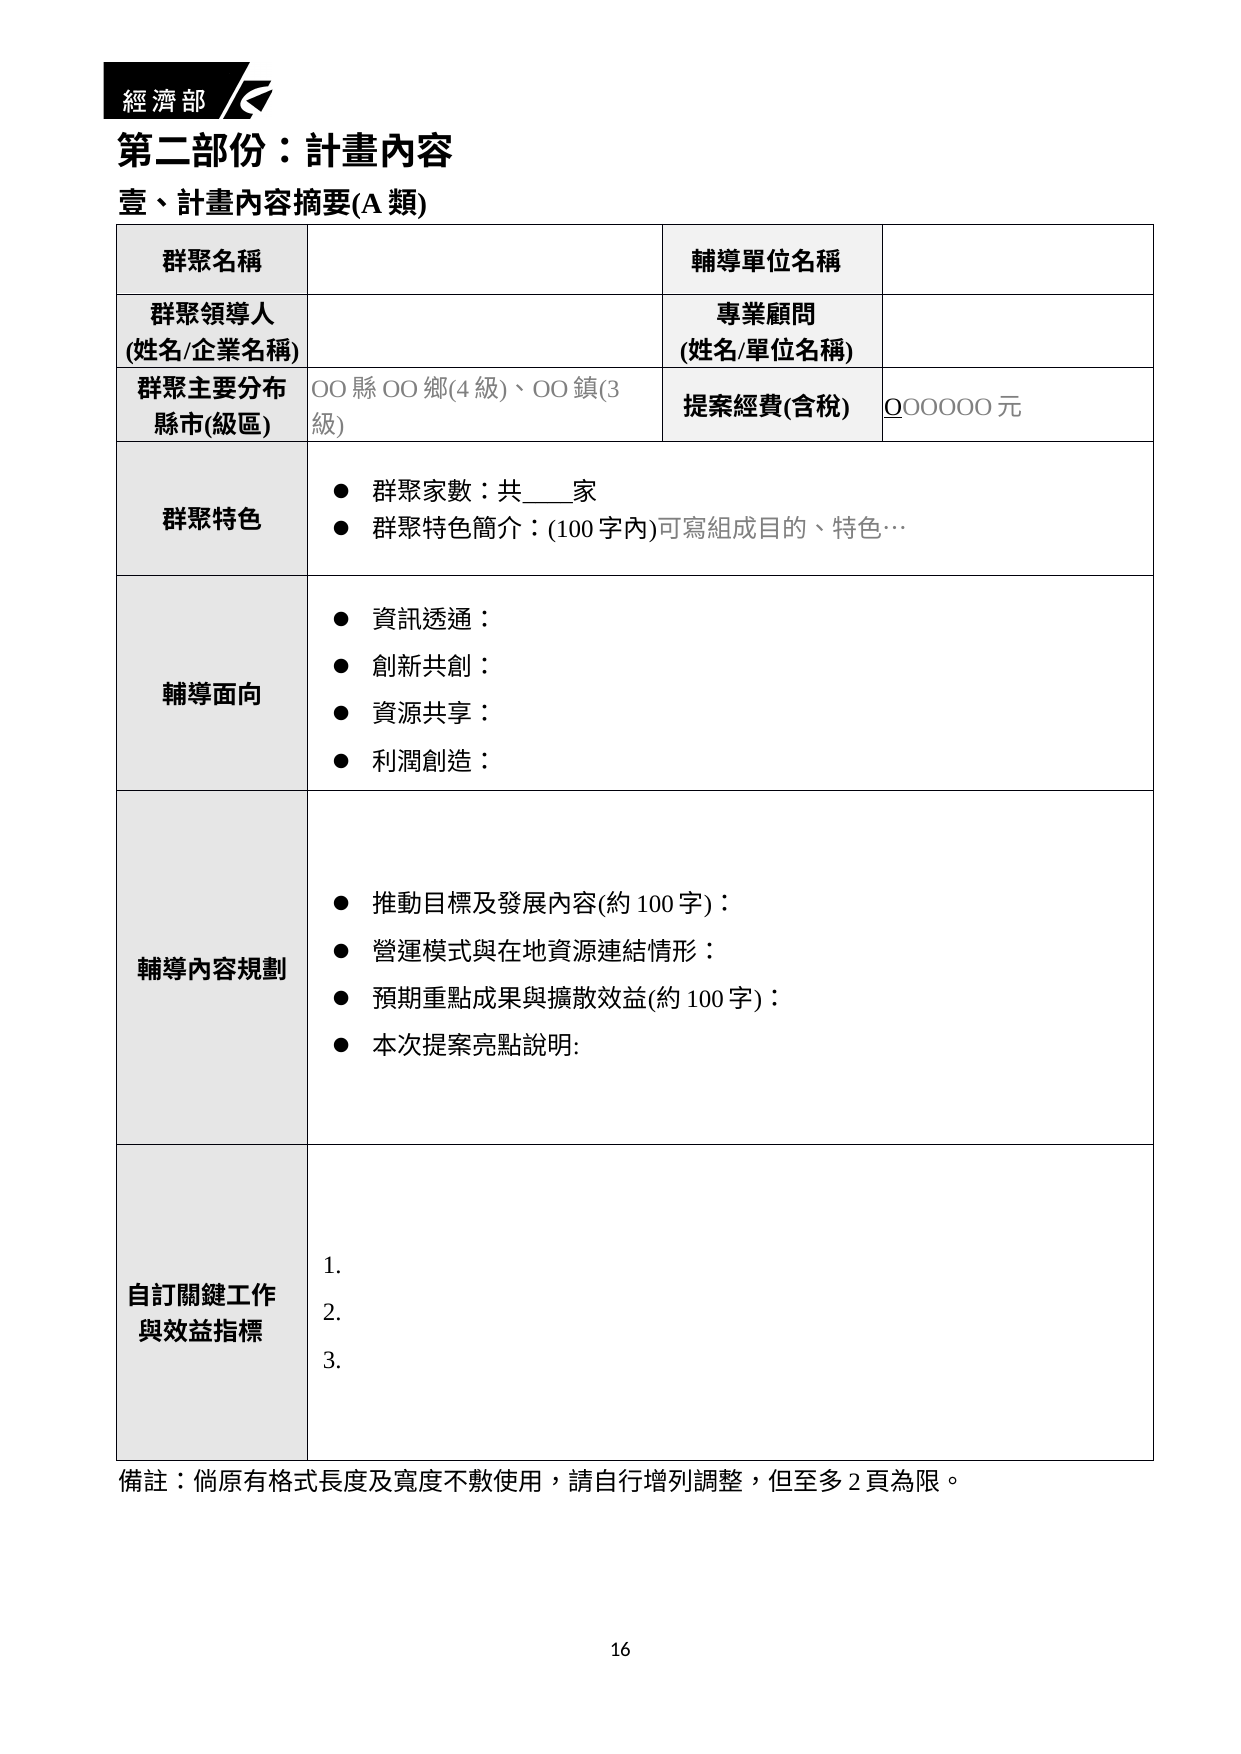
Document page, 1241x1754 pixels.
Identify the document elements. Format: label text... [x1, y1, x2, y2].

table_cell 群聚領導人 (姓名/企業名稱) [117, 295, 307, 367]
table_cell 群聚主要分布 縣市(級區) [117, 368, 307, 441]
table_cell 輔導面向 [117, 576, 307, 790]
table_cell 提案經費(含稅) [663, 368, 882, 441]
table_header 群聚名稱 [117, 225, 307, 293]
table_header 輔導單位名稱 [663, 225, 882, 293]
table_cell [308, 295, 662, 367]
table_cell 1. 2. 3. [308, 1145, 1153, 1460]
table_header [308, 225, 662, 293]
text 備註：倘原有格式長度及寬度不敷使用，請自行增列調整，但至多2頁為限。 [118, 1461, 1122, 1497]
table_cell [883, 295, 1153, 367]
text 第二部份：計畫內容 [117, 126, 1122, 174]
table_cell 群聚特色 [117, 442, 307, 575]
table_cell OOOOOO元 [883, 368, 1153, 441]
text 壹、計畫內容摘要(A類) [118, 174, 1122, 224]
table_cell 專業顧問 (姓名/單位名稱) [663, 295, 882, 367]
table_cell 輔導內容規劃 [117, 791, 307, 1144]
table_cell 推動目標及發展內容(約100字)： 營運模式與在地資源連結情形： 預期重點成果與擴散效益(約100字)： 本次提案亮點說明: [308, 791, 1153, 1144]
table_header [883, 225, 1153, 293]
table_cell 資訊透通： 創新共創： 資源共享： 利潤創造： [308, 576, 1153, 790]
table_cell 群聚家數：共____家 群聚特色簡介：(100字內)可寫組成目的、特色… [308, 442, 1153, 575]
table_cell 自訂關鍵工作與效益指標 [117, 1145, 307, 1460]
table_cell OO縣OO鄉(4級)、OO鎮(3級) [308, 368, 662, 441]
